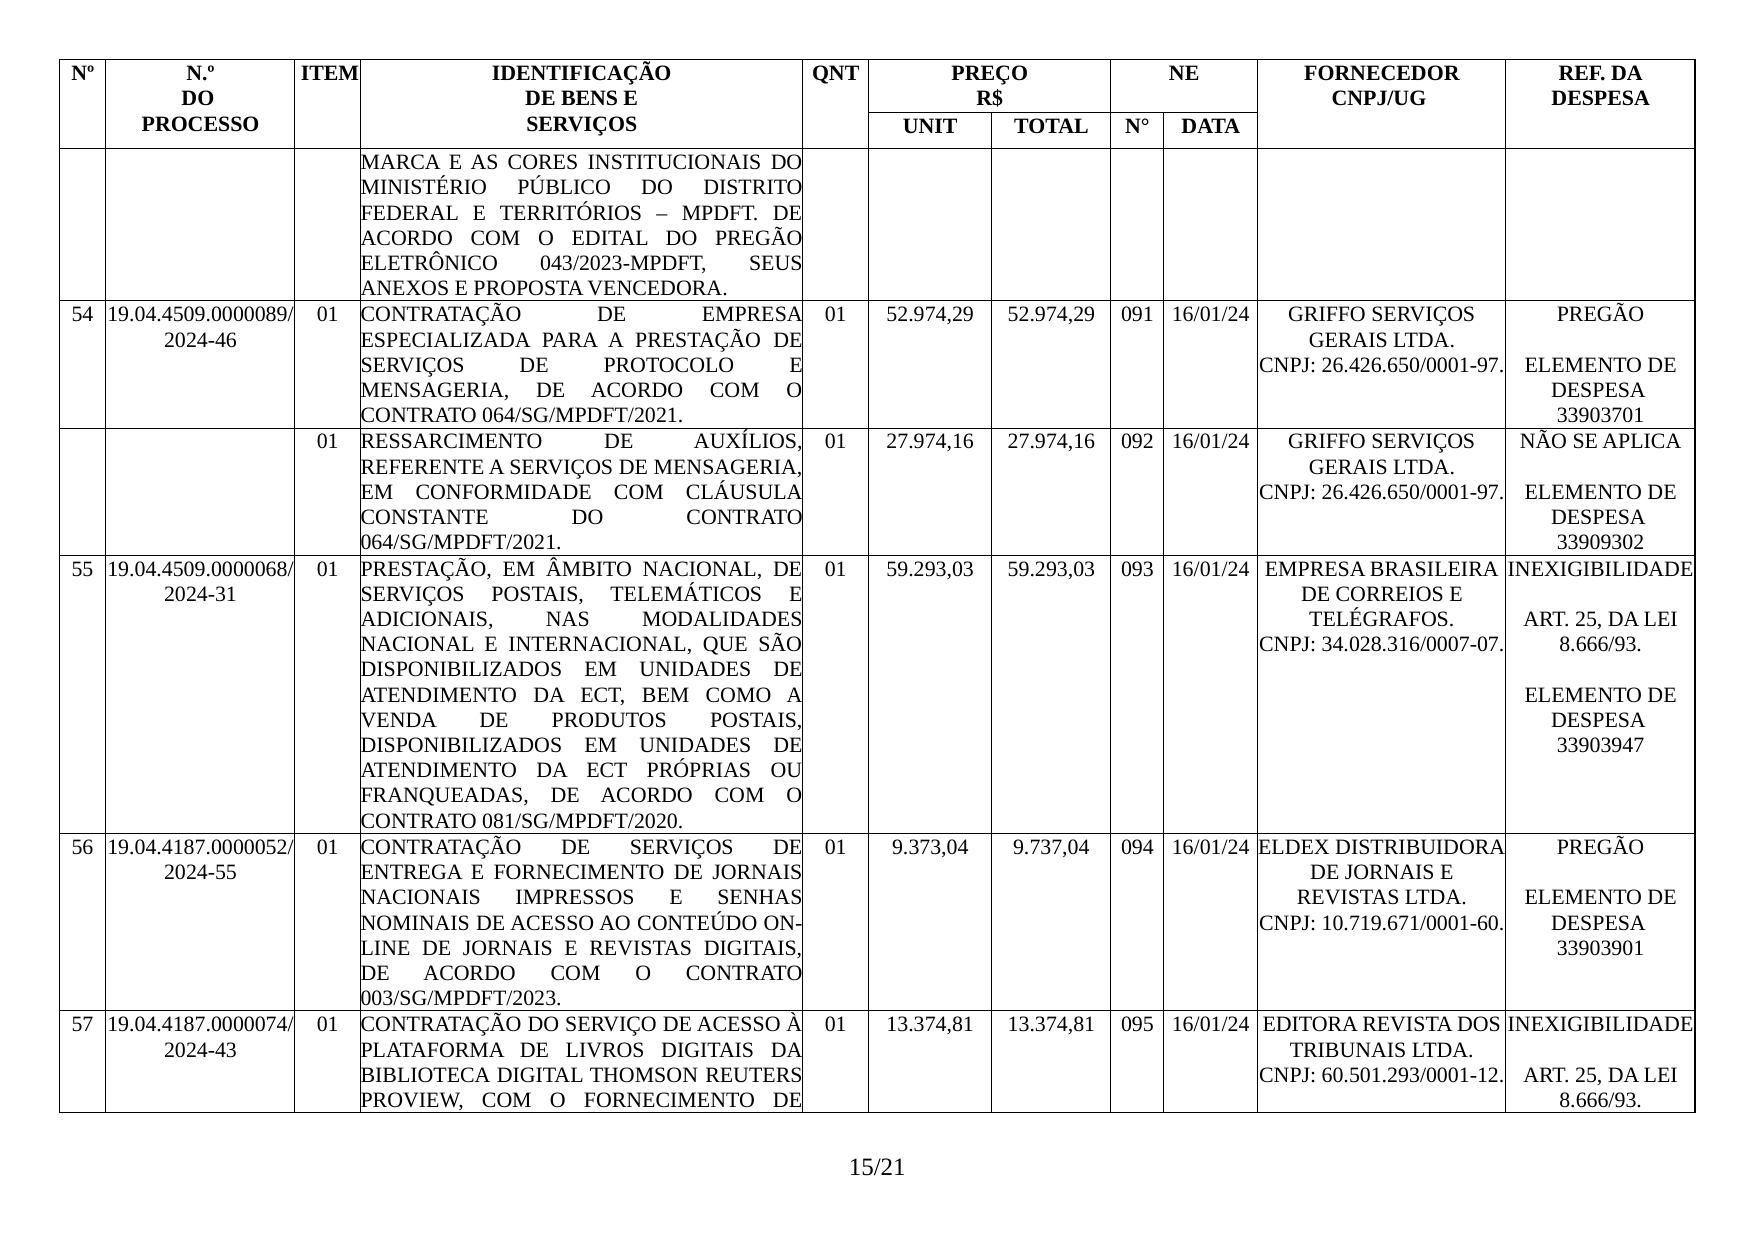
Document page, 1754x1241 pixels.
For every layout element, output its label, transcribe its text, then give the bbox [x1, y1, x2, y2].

table_cell 01 [803, 834, 868, 1010]
table_cell NÃO SE APLICA ELEMENTO DE DESPESA 33909302 [1506, 429, 1694, 554]
table_cell 54 [60, 301, 105, 427]
table_cell 55 [60, 556, 105, 833]
table_cell 56 [60, 834, 105, 1010]
table_cell EDITORA REVISTA DOS TRIBUNAIS LTDA. CNPJ: 60.501.293/0001-12. [1258, 1011, 1505, 1112]
table_cell MARCA E AS CORES INSTITUCIONAIS DO MINISTÉRIO PÚBLICO DO DISTRITO FEDERAL E TERRITÓRIOS – MPDFT. DE ACORDO COM O EDITAL DO PREGÃO ELETRÔNICO 043/2023-MPDFT, SEUS ANEXOS E PROPOSTA VENCEDORA. [361, 149, 802, 300]
table_cell 9.737,04 [992, 834, 1110, 1010]
table_cell 19.04.4187.0000074/2024-43 [106, 1011, 294, 1112]
table_cell [60, 149, 105, 300]
table_cell 01 [295, 429, 360, 554]
table_cell 093 [1111, 556, 1163, 833]
table_cell [803, 149, 868, 300]
table_cell PREGÃO ELEMENTO DE DESPESA 33903701 [1506, 301, 1694, 427]
table_header REF. DA DESPESA [1506, 60, 1694, 148]
table_cell ELDEX DISTRIBUIDORA DE JORNAIS E REVISTAS LTDA. CNPJ: 10.719.671/0001-60. [1258, 834, 1505, 1010]
table_cell 52.974,29 [869, 301, 991, 427]
table_cell CONTRATAÇÃO DE SERVIÇOS DE ENTREGA E FORNECIMENTO DE JORNAIS NACIONAIS IMPRESSOS E SENHAS NOMINAIS DE ACESSO AO CONTEÚDO ON- LINE DE JORNAIS E REVISTAS DIGITAIS, DE ACORDO COM O CONTRATO 003/SG/MPDFT/2023. [361, 834, 802, 1010]
table_cell [869, 149, 991, 300]
table_cell 13.374,81 [869, 1011, 991, 1112]
table_cell 092 [1111, 429, 1163, 554]
table_cell [60, 429, 105, 554]
table_cell 16/01/24 [1164, 429, 1257, 554]
table_cell 094 [1111, 834, 1163, 1010]
table_header ITEM [295, 60, 360, 148]
table_cell 01 [803, 301, 868, 427]
table_cell PRESTAÇÃO, EM ÂMBITO NACIONAL, DE SERVIÇOS POSTAIS, TELEMÁTICOS E ADICIONAIS, NAS MODALIDADES NACIONAL E INTERNACIONAL, QUE SÃO DISPONIBILIZADOS EM UNIDADES DE ATENDIMENTO DA ECT, BEM COMO A VENDA DE PRODUTOS POSTAIS, DISPONIBILIZADOS EM UNIDADES DE ATENDIMENTO DA ECT PRÓPRIAS OU FRANQUEADAS, DE ACORDO COM O CONTRATO 081/SG/MPDFT/2020. [361, 556, 802, 833]
table_cell 59.293,03 [992, 556, 1110, 833]
table_cell DATA [1164, 113, 1257, 148]
table_cell 01 [295, 1011, 360, 1112]
table_cell [1506, 149, 1694, 300]
table_cell [106, 429, 294, 554]
table_header NE [1111, 60, 1257, 112]
table_header PREÇO R$ [869, 60, 1110, 112]
table_cell 01 [803, 556, 868, 833]
table_header QNT [803, 60, 868, 148]
table_cell 19.04.4509.0000089/2024-46 [106, 301, 294, 427]
table_cell EMPRESA BRASILEIRA DE CORREIOS E TELÉGRAFOS. CNPJ: 34.028.316/0007-07. [1258, 556, 1505, 833]
table_header FORNECEDOR CNPJ/UG [1258, 60, 1505, 148]
table_cell 01 [295, 834, 360, 1010]
table_cell TOTAL [992, 113, 1110, 148]
table_cell 01 [295, 556, 360, 833]
table_header IDENTIFICAÇÃO DE BENS E SERVIÇOS [361, 60, 802, 148]
table_cell [106, 149, 294, 300]
table_cell 9.373,04 [869, 834, 991, 1010]
table_cell GRIFFO SERVIÇOS GERAIS LTDA. CNPJ: 26.426.650/0001-97. [1258, 429, 1505, 554]
table_header N.º DO PROCESSO [106, 60, 294, 148]
table_cell 13.374,81 [992, 1011, 1110, 1112]
table_cell 57 [60, 1011, 105, 1112]
table_cell 19.04.4509.0000068/2024-31 [106, 556, 294, 833]
table_cell 59.293,03 [869, 556, 991, 833]
table_cell 16/01/24 [1164, 1011, 1257, 1112]
table_cell [992, 149, 1110, 300]
table_cell 52.974,29 [992, 301, 1110, 427]
table_cell CONTRATAÇÃO DO SERVIÇO DE ACESSO À PLATAFORMA DE LIVROS DIGITAIS DA BIBLIOTECA DIGITAL THOMSON REUTERS PROVIEW, COM O FORNECIMENTO DE [361, 1011, 802, 1112]
table_cell 19.04.4187.0000052/2024-55 [106, 834, 294, 1010]
table_cell GRIFFO SERVIÇOS GERAIS LTDA. CNPJ: 26.426.650/0001-97. [1258, 301, 1505, 427]
table_cell 16/01/24 [1164, 301, 1257, 427]
table_cell [295, 149, 360, 300]
table_cell CONTRATAÇÃO DE EMPRESA ESPECIALIZADA PARA A PRESTAÇÃO DE SERVIÇOS DE PROTOCOLO E MENSAGERIA, DE ACORDO COM O CONTRATO 064/SG/MPDFT/2021. [361, 301, 802, 427]
table_cell 091 [1111, 301, 1163, 427]
table_cell PREGÃO ELEMENTO DE DESPESA 33903901 [1506, 834, 1694, 1010]
table_cell [1164, 149, 1257, 300]
table_cell 27.974,16 [869, 429, 991, 554]
table_cell INEXIGIBILIDADE ART. 25, DA LEI 8.666/93. ELEMENTO DE DESPESA 33903947 [1506, 556, 1694, 833]
table_cell 095 [1111, 1011, 1163, 1112]
table_cell 01 [803, 1011, 868, 1112]
table_cell 01 [295, 301, 360, 427]
table_cell 27.974,16 [992, 429, 1110, 554]
table_cell 16/01/24 [1164, 834, 1257, 1010]
table_header Nº [60, 60, 105, 148]
table_cell N° [1111, 113, 1163, 148]
table_cell UNIT [869, 113, 991, 148]
table_cell 01 [803, 429, 868, 554]
table_cell [1258, 149, 1505, 300]
table_cell INEXIGIBILIDADE ART. 25, DA LEI 8.666/93. [1506, 1011, 1694, 1112]
table_cell 16/01/24 [1164, 556, 1257, 833]
table_cell [1111, 149, 1163, 300]
table_cell RESSARCIMENTO DE AUXÍLIOS, REFERENTE A SERVIÇOS DE MENSAGERIA, EM CONFORMIDADE COM CLÁUSULA CONSTANTE DO CONTRATO 064/SG/MPDFT/2021. [361, 429, 802, 554]
